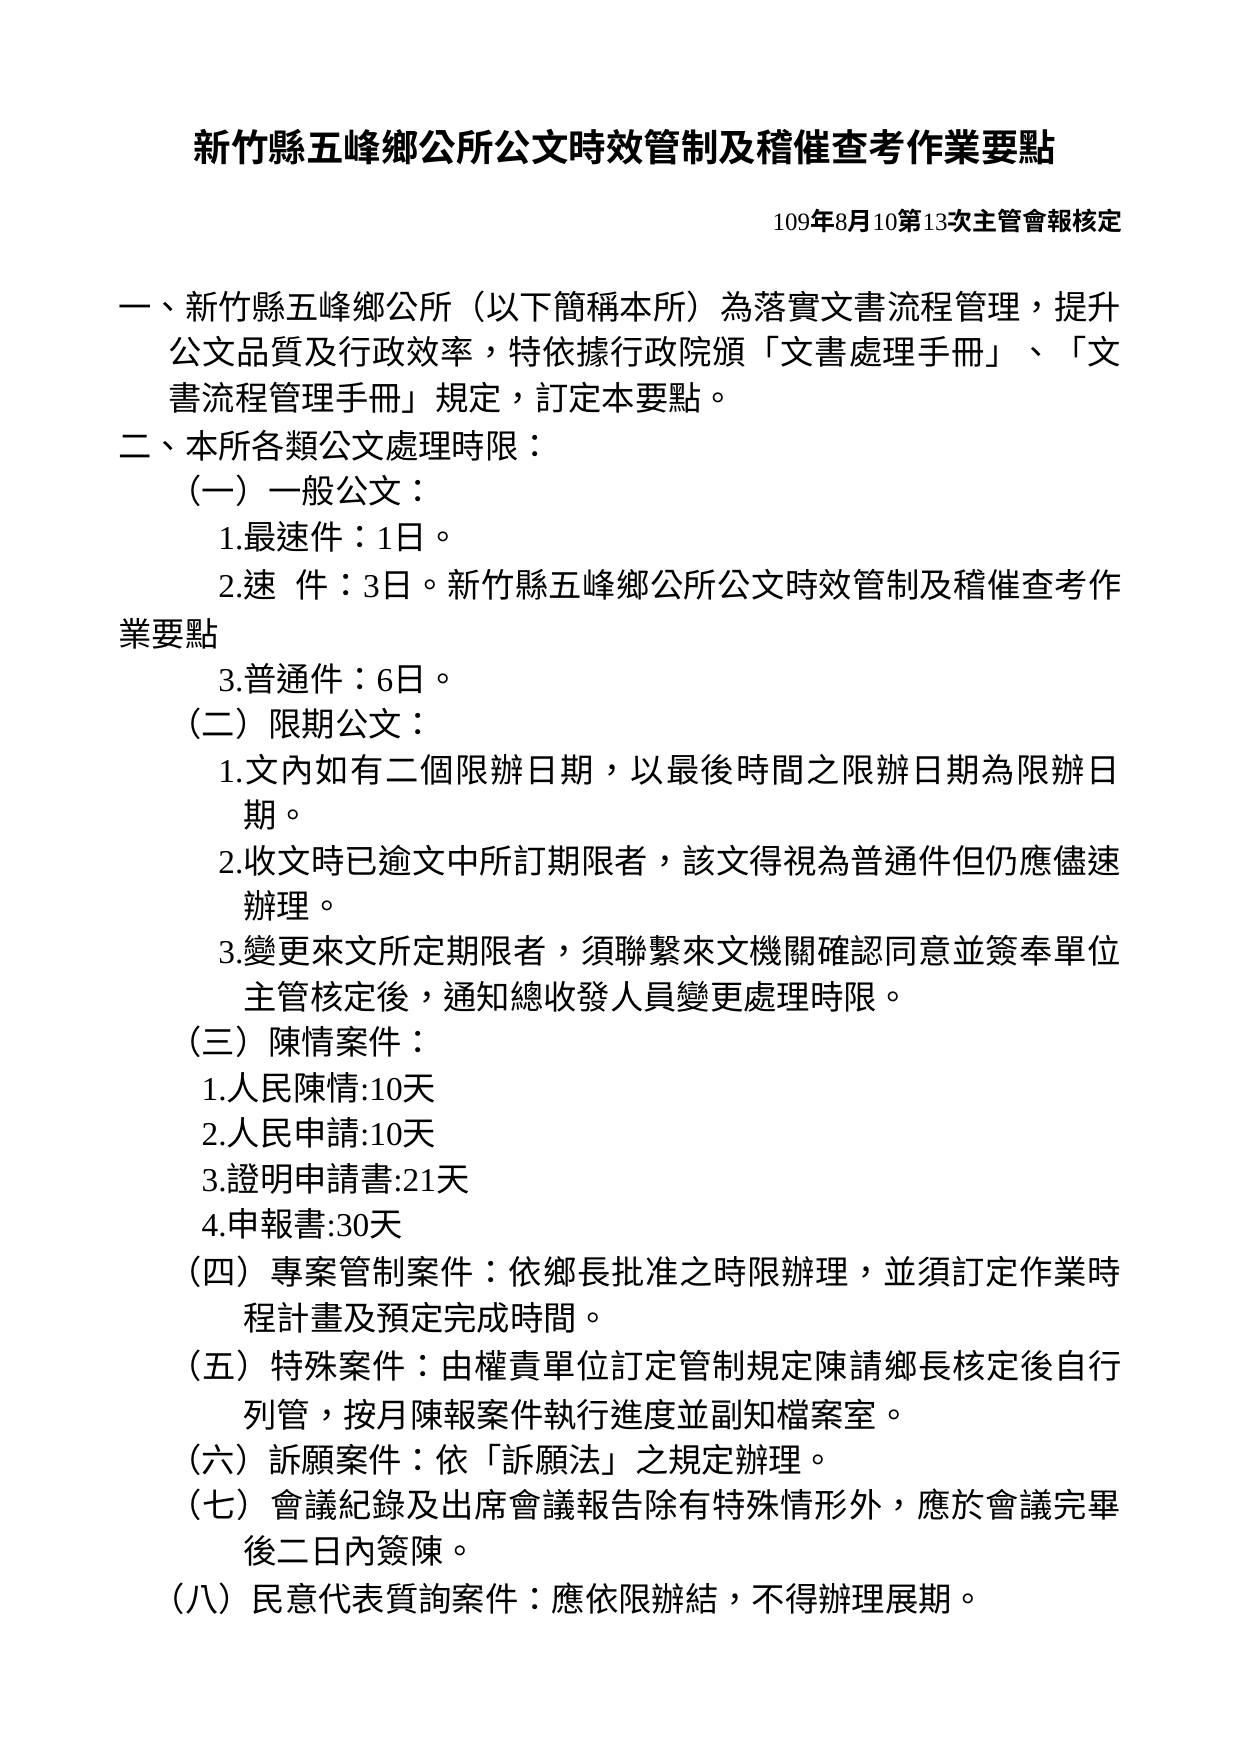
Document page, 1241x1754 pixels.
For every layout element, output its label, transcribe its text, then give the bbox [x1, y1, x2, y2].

text 2.收文時已逾文中所訂期限者，該文得視為普通件但仍應儘速辦理。 [218, 837, 1122, 928]
text 3.普通件：6日。 [118, 656, 1122, 701]
text 二、本所各類公文處理時限： [118, 420, 1122, 468]
text （三）陳情案件： [168, 1019, 1122, 1064]
text 3.變更來文所定期限者，須聯繫來文機關確認同意並簽奉單位主管核定後，通知總收發人員變更處理時限。 [218, 928, 1122, 1019]
text （八）民意代表質詢案件：應依限辦結，不得辦理展期。 [118, 1573, 1122, 1621]
text （五）特殊案件：由權責單位訂定管制規定陳請鄉長核定後自行列管，按月陳報案件執行進度並副知檔案室。 [168, 1340, 1122, 1437]
text 1.最速件：1日。 [218, 514, 1122, 559]
text 4.申報書:30天 [168, 1201, 1122, 1246]
text （四）專案管制案件：依鄉長批准之時限辦理，並須訂定作業時程計畫及預定完成時間。 [168, 1246, 1122, 1340]
text （六）訴願案件：依「訴願法」之規定辦理。 [168, 1437, 1122, 1482]
text 3.證明申請書:21天 [168, 1155, 1122, 1201]
text 2.速 件：3日。新竹縣五峰鄉公所公文時效管制及稽催查考作業要點 [118, 559, 1122, 656]
text （一）一般公文： [168, 468, 1122, 514]
text 一、新竹縣五峰鄉公所（以下簡稱本所）為落實文書流程管理，提升公文品質及行政效率，特依據行政院頒「文書處理手冊」、「文書流程管理手冊」規定，訂定本要點。 [118, 281, 1122, 420]
text （二）限期公文： [168, 701, 1122, 747]
text 1.人民陳情:10天 [168, 1064, 1122, 1110]
text 1.文內如有二個限辦日期，以最後時間之限辦日期為限辦日期。 [218, 747, 1122, 837]
text 2.人民申請:10天 [168, 1110, 1122, 1155]
text 109年8月10第13次主管會報核定 [118, 201, 1122, 238]
text （七）會議紀錄及出席會議報告除有特殊情形外，應於會議完畢後二日內簽陳。 [168, 1482, 1122, 1573]
text 新竹縣五峰鄉公所公文時效管制及稽催查考作業要點 [118, 118, 1122, 173]
